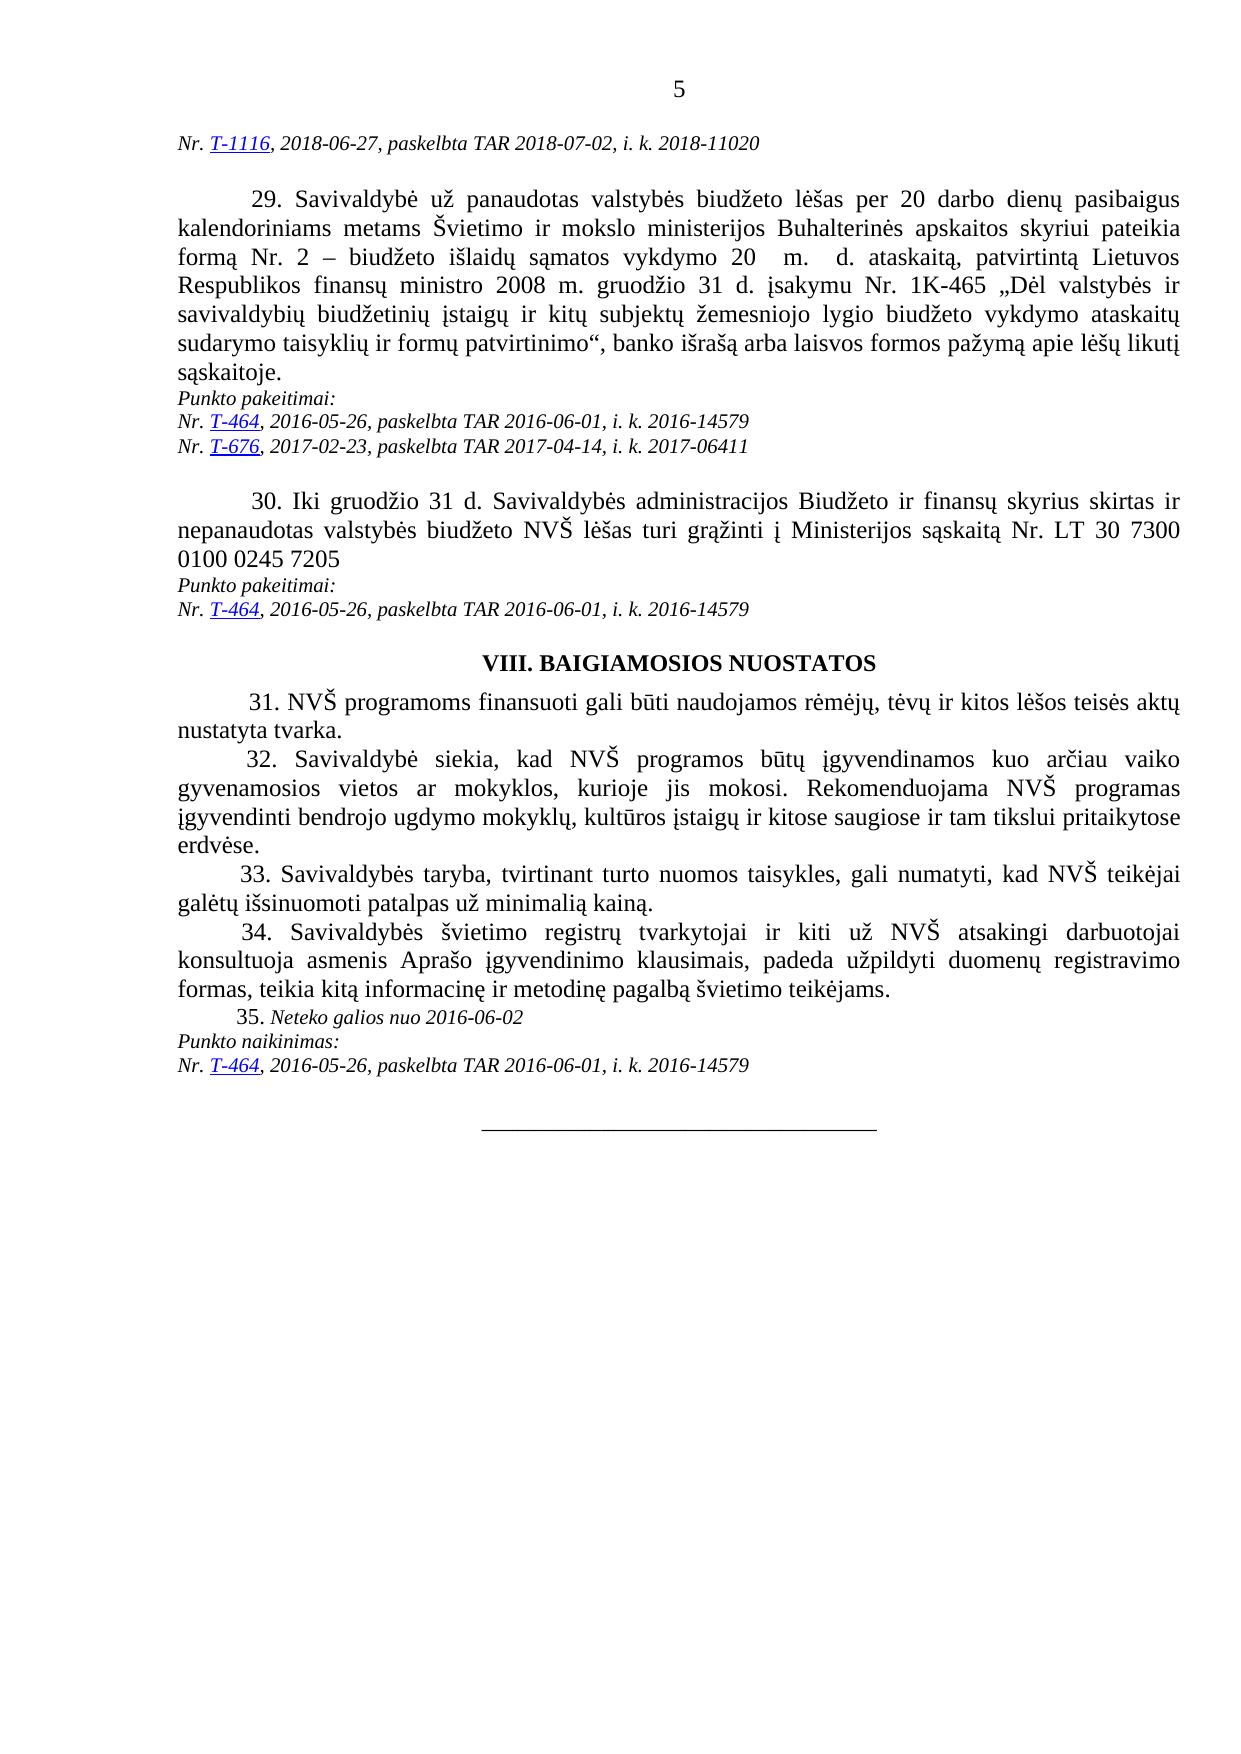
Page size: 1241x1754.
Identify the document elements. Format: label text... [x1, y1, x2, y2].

text Punkto naikinimas: [177, 1029, 1181, 1053]
text 35. Neteko galios nuo 2016-06-02 [177, 1003, 1181, 1029]
text 33. Savivaldybės taryba, tvirtinant turto nuomos taisykles, gali numatyti, kad NVŠ teikėjai galėtų išsinuomoti patalpas už minimalią kainą. [177, 859, 1181, 917]
text 30. Iki gruodžio 31 d. Savivaldybės administracijos Biudžeto ir finansų skyrius skirtas ir nepanaudotas valstybės biudžeto NVŠ lėšas turi grąžinti į Ministerijos sąskaitą Nr. LT 30 7300 0100 0245 7205 [177, 486, 1181, 573]
text 29. Savivaldybė už panaudotas valstybės biudžeto lėšas per 20 darbo dienų pasibaigus kalendoriniams metams Švietimo ir mokslo ministerijos Buhalterinės apskaitos skyriui pateikia formą Nr. 2 – biudžeto išlaidų sąmatos vykdymo 20 m. d. ataskaitą, patvirtintą Lietuvos Respublikos finansų ministro 2008 m. gruodžio 31 d. įsakymu Nr. 1K-465 „Dėl valstybės ir savivaldybių biudžetinių įstaigų ir kitų subjektų žemesniojo lygio biudžeto vykdymo ataskaitų sudarymo taisyklių ir formų patvirtinimo“, banko išrašą arba laisvos formos pažymą apie lėšų likutį sąskaitoje. [177, 184, 1181, 385]
text 34. Savivaldybės švietimo registrų tvarkytojai ir kiti už NVŠ atsakingi darbuotojai konsultuoja asmenis Aprašo įgyvendinimo klausimais, padeda užpildyti duomenų registravimo formas, teikia kitą informacinę ir metodinę pagalbą švietimo teikėjams. [177, 917, 1181, 1003]
text Punkto pakeitimai: [177, 573, 1181, 597]
text Nr. T-464, 2016-05-26, paskelbta TAR 2016-06-01, i. k. 2016-14579 [177, 1053, 1181, 1077]
text Nr. T-1116, 2018-06-27, paskelbta TAR 2018-07-02, i. k. 2018-11020 [177, 131, 1181, 155]
text Nr. T-464, 2016-05-26, paskelbta TAR 2016-06-01, i. k. 2016-14579 [177, 409, 1181, 433]
text Nr. T-464, 2016-05-26, paskelbta TAR 2016-06-01, i. k. 2016-14579 [177, 597, 1181, 621]
text _________________________________ [177, 1106, 1181, 1134]
text Nr. T-676, 2017-02-23, paskelbta TAR 2017-04-14, i. k. 2017-06411 [177, 433, 1181, 458]
text VIII. BAIGIAMOSIOS NUOSTATOS [177, 649, 1181, 677]
text 32. Savivaldybė siekia, kad NVŠ programos būtų įgyvendinamos kuo arčiau vaiko gyvenamosios vietos ar mokyklos, kurioje jis mokosi. Rekomenduojama NVŠ programas įgyvendinti bendrojo ugdymo mokyklų, kultūros įstaigų ir kitose saugiose ir tam tikslui pritaikytose erdvėse. [177, 744, 1181, 859]
text 31. NVŠ programoms finansuoti gali būti naudojamos rėmėjų, tėvų ir kitos lėšos teisės aktų nustatyta tvarka. [177, 687, 1181, 744]
text Punkto pakeitimai: [177, 385, 1181, 409]
